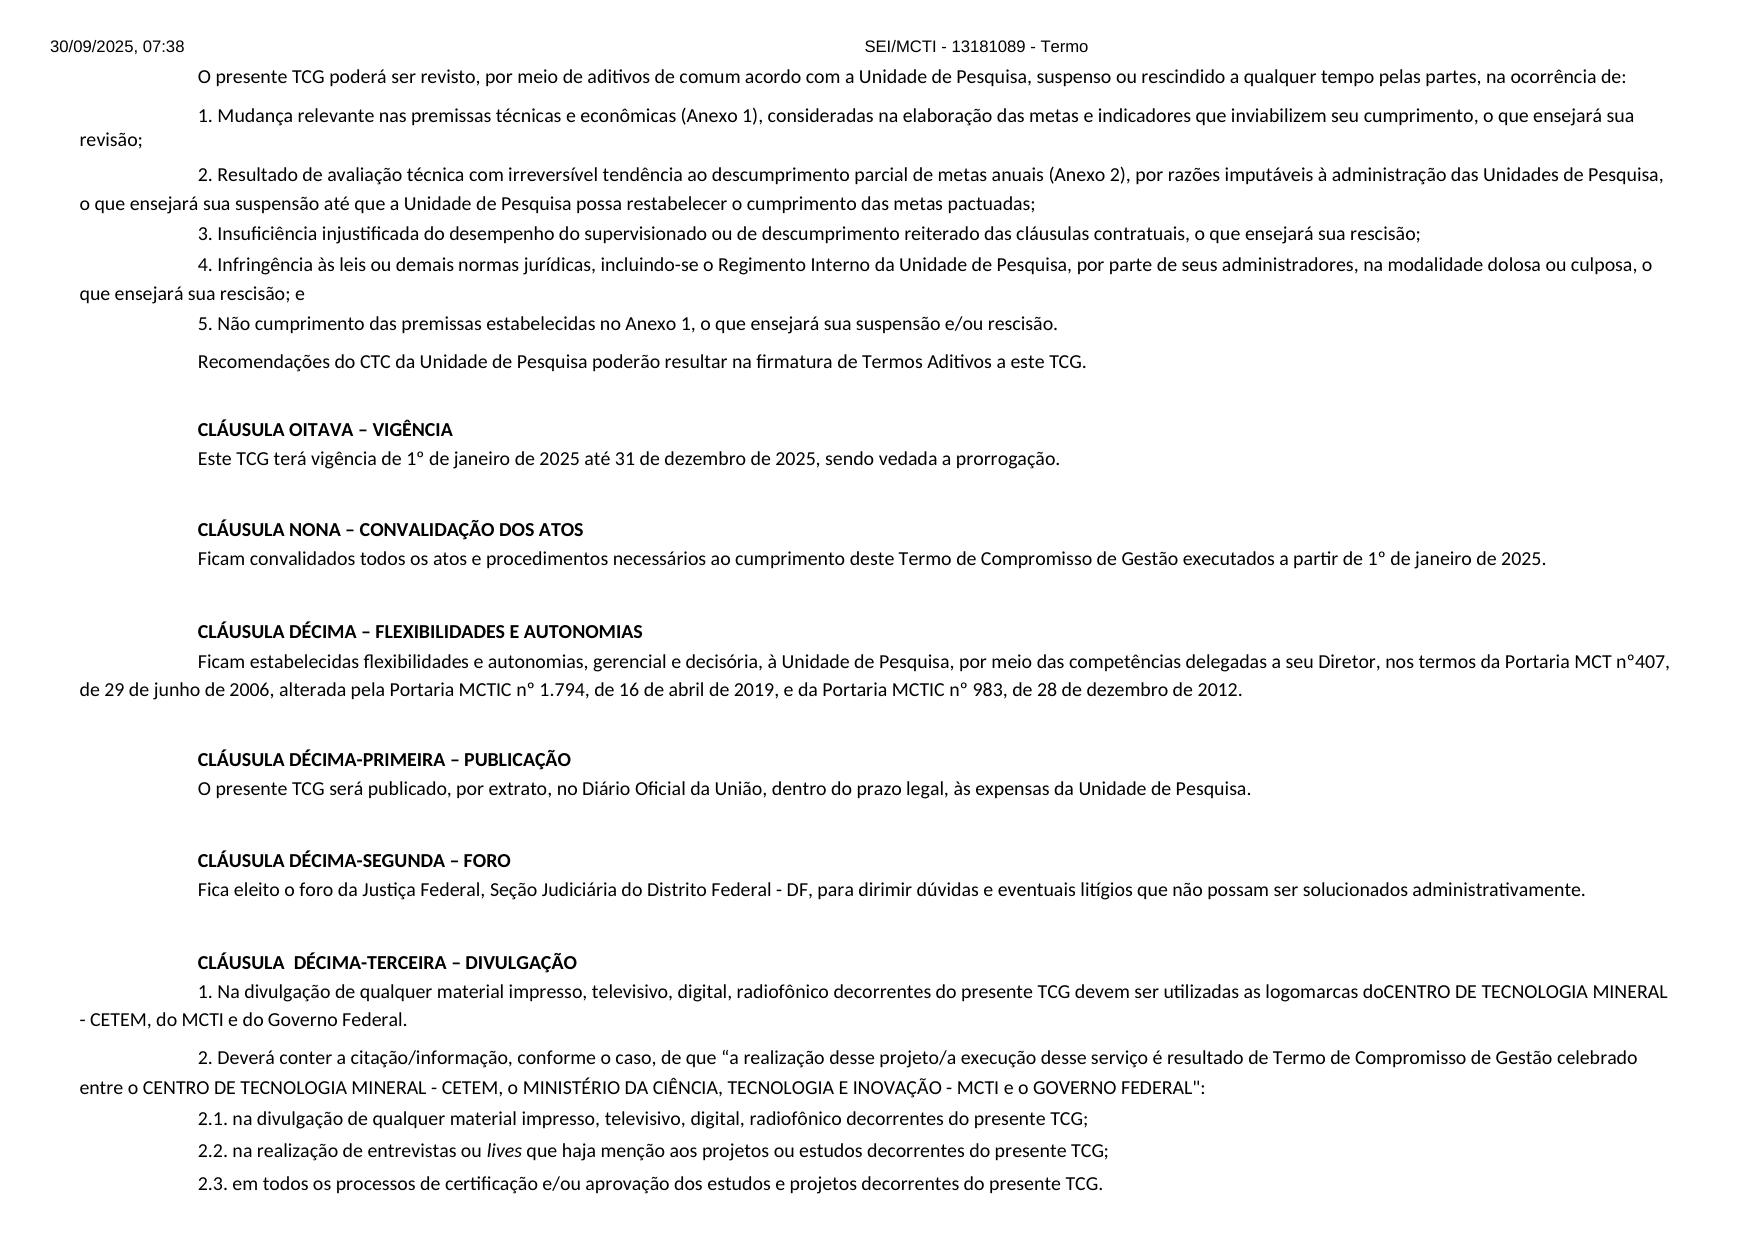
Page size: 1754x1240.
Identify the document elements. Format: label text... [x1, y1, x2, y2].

text CLÁUSULA DÉCIMA – FLEXIBILIDADES E AUTONOMIAS Ficam estabelecidas flexibilidades e autonomias, gerencial e decisória, à Unidade de Pesquisa, por meio das competências delegadas a seu Diretor, nos termos da Portaria MCT nº407, de 29 de junho de 2006, alterada pela Portaria MCTIC nº 1.794, de 16 de abril de 2019, e da Portaria MCTIC nº 983, de 28 de dezembro de 2012. [79, 618, 1676, 701]
text 30/09/2025, 07:38 SEI/MCTI - 13181089 - Termo O presente TCG poderá ser revisto, por meio de aditivos de comum acordo com a Unidade de Pesquisa, suspenso ou rescindido a qualquer tempo pelas partes, na ocorrência de: [50, 32, 1646, 89]
table_header 1. Mudança relevante nas premissas técnicas e econômicas (Anexo 1), consideradas na elaboração das metas e indicadores que inviabilizem seu cumprimento, o que ensejará sua [171, 98, 1689, 156]
table_header revisão; [65, 98, 171, 156]
text CLÁUSULA DÉCIMA-PRIMEIRA – PUBLICAÇÃO O presente TCG será publicado, por extrato, no Diário Oficial da União, dentro do prazo legal, às expensas da Unidade de Pesquisa. [198, 747, 1256, 800]
text Recomendações do CTC da Unidade de Pesquisa poderão resultar na firmatura de Termos Aditivos a este TCG. [198, 349, 1706, 374]
text 2. Resultado de avaliação técnica com irreversível tendência ao descumprimento parcial de metas anuais (Anexo 2), por razões imputáveis à administração das Unidades de Pesquisa, o que ensejará sua suspensão até que a Unidade de Pesquisa possa restabelecer o cumprimento das metas pactuadas; 3. Insuficiência injustificada do desempenho do supervisionado ou de descumprimento reiterado das cláusulas contratuais, o que ensejará sua rescisão; 4. Infringência às leis ou demais normas jurídicas, incluindo-se o Regimento Interno da Unidade de Pesquisa, por parte de seus administradores, na modalidade dolosa ou culposa, o que ensejará sua rescisão; e 5. Não cumprimento das premissas estabelecidas no Anexo 1, o que ensejará sua suspensão e/ou rescisão. [79, 160, 1676, 336]
text CLÁUSULA NONA – CONVALIDAÇÃO DOS ATOS Ficam convalidados todos os atos e procedimentos necessários ao cumprimento deste Termo de Compromisso de Gestão executados a partir de 1º de janeiro de 2025. [198, 517, 1556, 570]
text CLÁUSULA OITAVA – VIGÊNCIA Este TCG terá vigência de 1º de janeiro de 2025 até 31 de dezembro de 2025, sendo vedada a prorrogação. [198, 417, 1076, 470]
text CLÁUSULA DÉCIMA-SEGUNDA – FORO Fica eleito o foro da Justiça Federal, Seção Judiciária do Distrito Federal - DF, para dirimir dúvidas e eventuais litígios que não possam ser solucionados administrativamente. [198, 848, 1601, 901]
text CLÁUSULA DÉCIMA-TERCEIRA – DIVULGAÇÃO 1. Na divulgação de qualquer material impresso, televisivo, digital, radiofônico decorrentes do presente TCG devem ser utilizadas as logomarcas doCENTRO DE TECNOLOGIA MINERAL - CETEM, do MCTI e do Governo Federal. [79, 948, 1676, 1031]
text 2. Deverá conter a citação/informação, conforme o caso, de que “a realização desse projeto/a execução desse serviço é resultado de Termo de Compromisso de Gestão celebrado entre o CENTRO DE TECNOLOGIA MINERAL - CETEM, o MINISTÉRIO DA CIÊNCIA, TECNOLOGIA E INOVAÇÃO - MCTI e o GOVERNO FEDERAL": 2.1. na divulgação de qualquer material impresso, televisivo, digital, radiofônico decorrentes do presente TCG; 2.2. na realização de entrevistas ou lives que haja menção aos projetos ou estudos decorrentes do presente TCG; 2.3. em todos os processos de certificação e/ou aprovação dos estudos e projetos decorrentes do presente TCG. [79, 1043, 1676, 1196]
